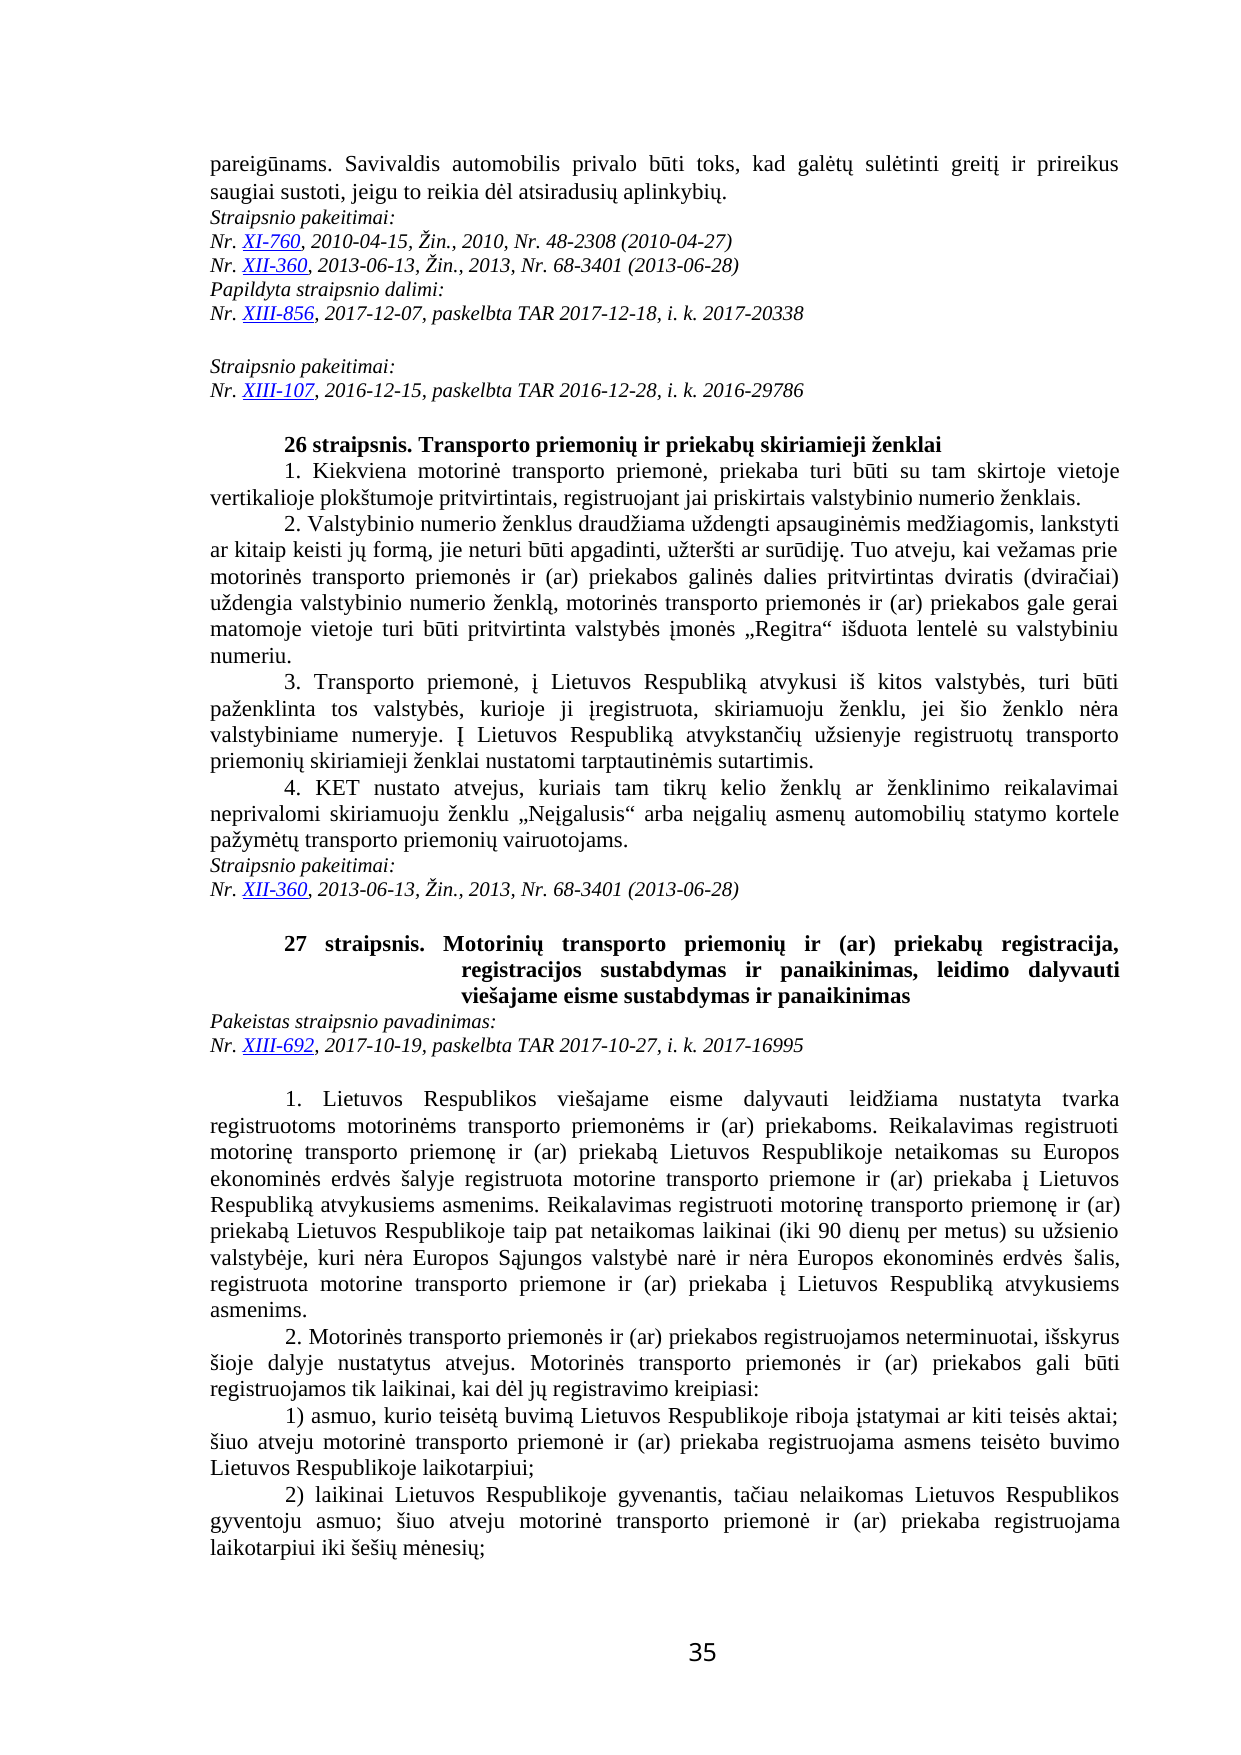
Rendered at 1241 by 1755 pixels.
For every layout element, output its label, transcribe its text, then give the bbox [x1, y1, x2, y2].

text 2. Valstybinio numerio ženklus draudžiama uždengti apsauginėmis medžiagomis, lankstyti ar kitaip keisti jų formą, jie neturi būti apgadinti, užteršti ar surūdiję. Tuo atveju, kai vežamas prie motorinės transporto priemonės ir (ar) priekabos galinės dalies pritvirtintas dviratis (dviračiai) uždengia valstybinio numerio ženklą, motorinės transporto priemonės ir (ar) priekabos gale gerai matomoje vietoje turi būti pritvirtinta valstybės įmonės „Regitra“ išduota lentelė su valstybiniu numeriu. [210, 510, 1120, 668]
text 1. Lietuvos Respublikos viešajame eisme dalyvauti leidžiama nustatyta tvarka registruotoms motorinėms transporto priemonėms ir (ar) priekaboms. Reikalavimas registruoti motorinę transporto priemonę ir (ar) priekabą Lietuvos Respublikoje netaikomas su Europos ekonominės erdvės šalyje registruota motorine transporto priemone ir (ar) priekaba į Lietuvos Respubliką atvykusiems asmenims. Reikalavimas registruoti motorinę transporto priemonę ir (ar) priekabą Lietuvos Respublikoje taip pat netaikomas laikinai (iki 90 dienų per metus) su užsienio valstybėje, kuri nėra Europos Sąjungos valstybė narė ir nėra Europos ekonominės erdvės šalis, registruota motorine transporto priemone ir (ar) priekaba į Lietuvos Respubliką atvykusiems asmenims. [210, 1086, 1120, 1323]
text 26 straipsnis. Transporto priemonių ir priekabų skiriamieji ženklai [210, 431, 1120, 457]
text pareigūnams. Savivaldis automobilis privalo būti toks, kad galėtų sulėtinti greitį ir prireikus saugiai sustoti, jeigu to reikia dėl atsiradusių aplinkybių. [210, 150, 1120, 205]
text 2. Motorinės transporto priemonės ir (ar) priekabos registruojamos neterminuotai, išskyrus šioje dalyje nustatytus atvejus. Motorinės transporto priemonės ir (ar) priekabos gali būti registruojamos tik laikinai, kai dėl jų registravimo kreipiasi: [210, 1323, 1120, 1402]
text Nr. XII-360, 2013-06-13, Žin., 2013, Nr. 68-3401 (2013-06-28) [210, 253, 1120, 277]
text Nr. XIII-856, 2017-12-07, paskelbta TAR 2017-12-18, i. k. 2017-20338 [210, 301, 1120, 325]
text 4. KET nustato atvejus, kuriais tam tikrų kelio ženklų ar ženklinimo reikalavimai neprivalomi skiriamuoju ženklu „Neįgalusis“ arba neįgalių asmenų automobilių statymo kortele pažymėtų transporto priemonių vairuotojams. [210, 774, 1120, 853]
text Nr. XIII-107, 2016-12-15, paskelbta TAR 2016-12-28, i. k. 2016-29786 [210, 378, 1120, 402]
text Nr. XIII-692, 2017-10-19, paskelbta TAR 2017-10-27, i. k. 2017-16995 [210, 1033, 1120, 1057]
text Pakeistas straipsnio pavadinimas: [210, 1009, 1120, 1033]
text Nr. XII-360, 2013-06-13, Žin., 2013, Nr. 68-3401 (2013-06-28) [210, 877, 1120, 901]
text Straipsnio pakeitimai: [210, 354, 1120, 378]
text 2) laikinai Lietuvos Respublikoje gyvenantis, tačiau nelaikomas Lietuvos Respublikos gyventoju asmuo; šiuo atveju motorinė transporto priemonė ir (ar) priekaba registruojama laikotarpiui iki šešių mėnesių; [210, 1481, 1120, 1560]
text Nr. XI-760, 2010-04-15, Žin., 2010, Nr. 48-2308 (2010-04-27) [210, 229, 1120, 253]
text 1) asmuo, kurio teisėtą buvimą Lietuvos Respublikoje riboja įstatymai ar kiti teisės aktai; šiuo atveju motorinė transporto priemonė ir (ar) priekaba registruojama asmens teisėto buvimo Lietuvos Respublikoje laikotarpiui; [210, 1402, 1120, 1481]
text Straipsnio pakeitimai: [210, 205, 1120, 229]
text 3. Transporto priemonė, į Lietuvos Respubliką atvykusi iš kitos valstybės, turi būti paženklinta tos valstybės, kurioje ji įregistruota, skiriamuoju ženklu, jei šio ženklo nėra valstybiniame numeryje. Į Lietuvos Respubliką atvykstančių užsienyje registruotų transporto priemonių skiriamieji ženklai nustatomi tarptautinėmis sutartimis. [210, 668, 1120, 774]
text 1. Kiekviena motorinė transporto priemonė, priekaba turi būti su tam skirtoje vietoje vertikalioje plokštumoje pritvirtintais, registruojant jai priskirtais valstybinio numerio ženklais. [210, 457, 1120, 510]
text 27 straipsnis. Motorinių transporto priemonių ir (ar) priekabų registracija, registracijos sustabdymas ir panaikinimas, leidimo dalyvauti viešajame eisme sustabdymas ir panaikinimas [284, 929, 1120, 1009]
text Papildyta straipsnio dalimi: [210, 277, 1120, 301]
text Straipsnio pakeitimai: [210, 853, 1120, 877]
